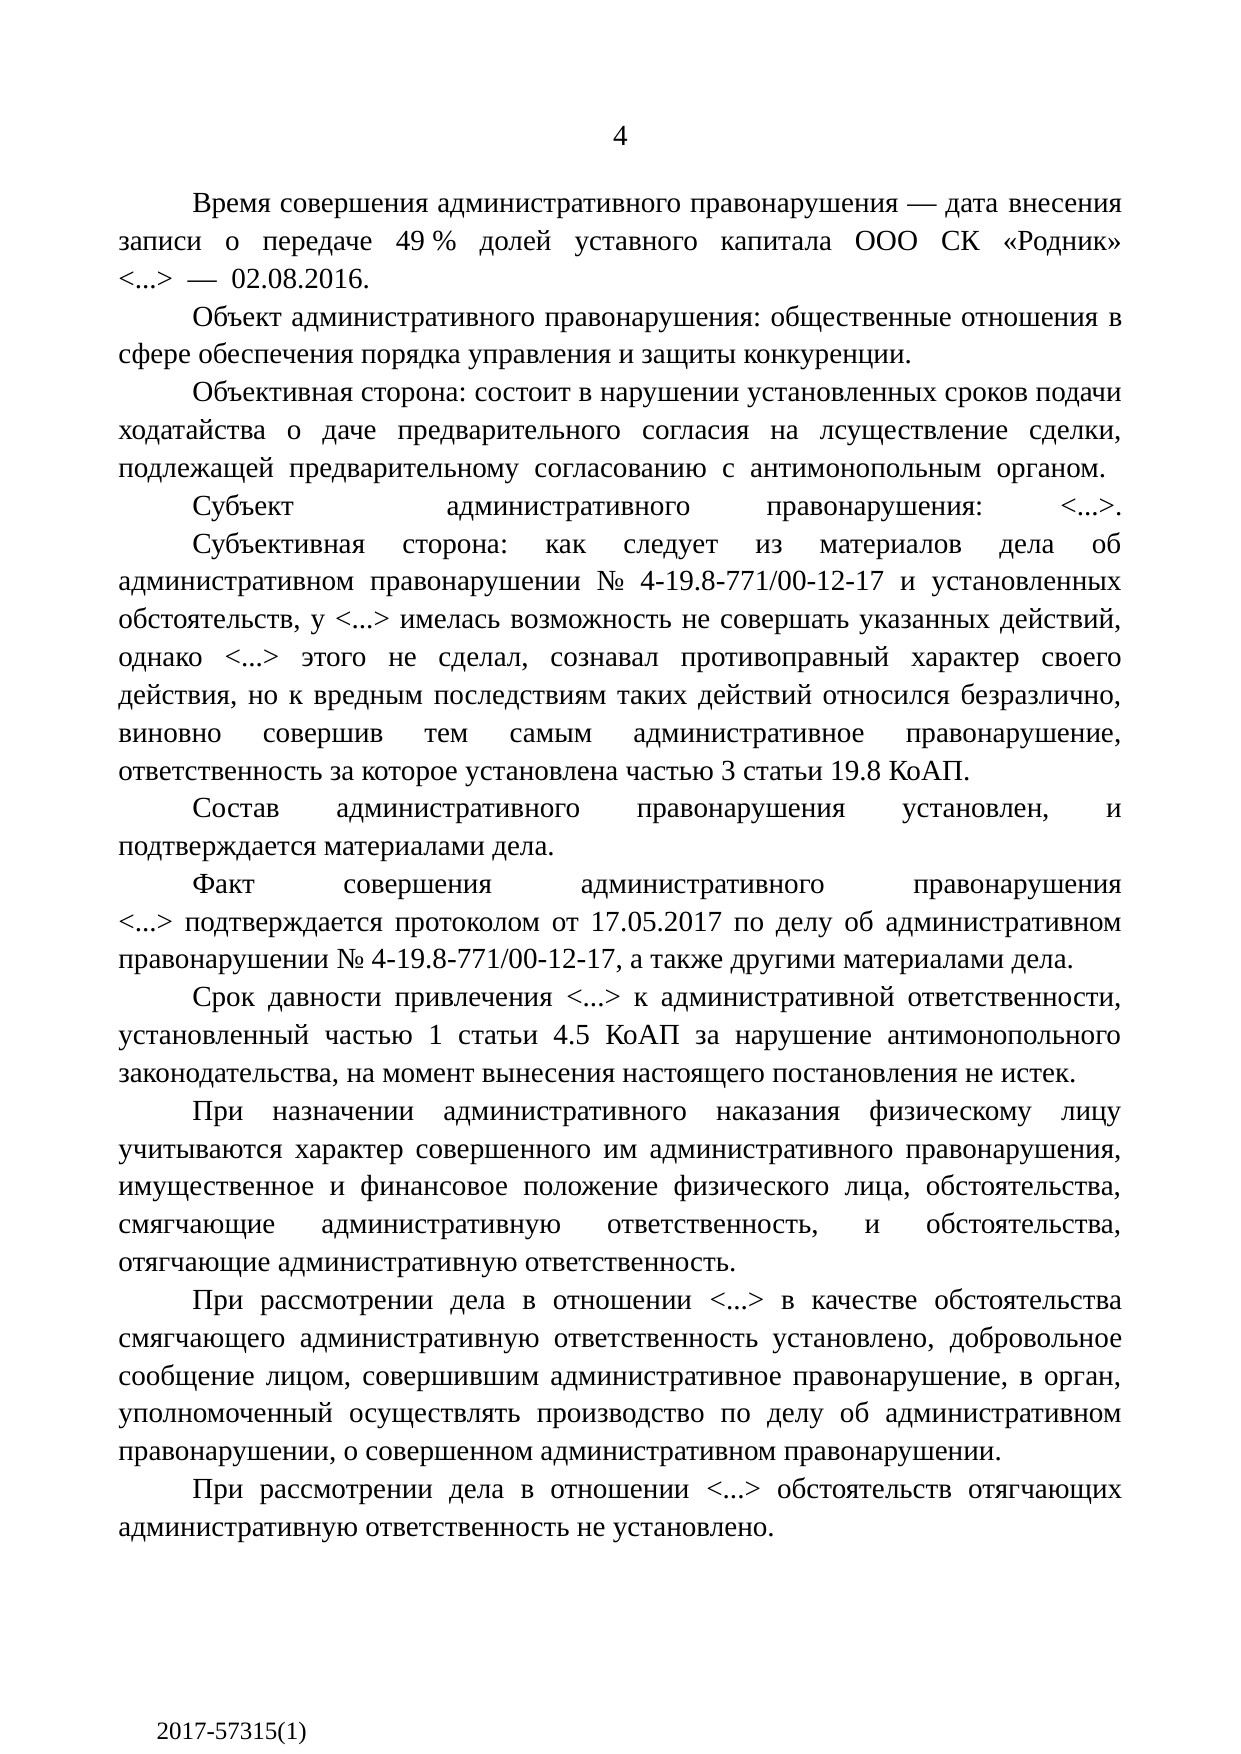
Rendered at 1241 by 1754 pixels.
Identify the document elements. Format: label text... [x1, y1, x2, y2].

text При рассмотрении дела в отношении <...> обстоятельств отягчающих административную ответственность не установлено. [118, 1467, 1122, 1542]
text При рассмотрении дела в отношении <...> в качестве обстоятельства смягчающего административную ответственность установлено, добровольное сообщение лицом, совершившим административное правонарушение, в орган, уполномоченный осуществлять производство по делу об административном правонарушении, о совершенном административном правонарушении. [118, 1278, 1122, 1467]
text Объект административного правонарушения: общественные отношения в сфере обеспечения порядка управления и защиты конкуренции. [118, 294, 1122, 370]
text Факт совершения административного правонарушения <...> подтверждается протоколом от 17.05.2017 по делу об административном правонарушении № 4-19.8-771/00-12-17, а также другими материалами дела. [118, 862, 1122, 975]
text Состав административного правонарушения установлен, и подтверждается материалами дела. [118, 786, 1122, 862]
text Объективная сторона: состоит в нарушении установленных сроков подачи ходатайства о даче предварительного согласия на лсуществление сделки, подлежащей предварительному согласованию с антимонопольным органом. Субъект административного правонарушения: <...>. Субъективная сторона: как следует из материалов дела об административном правонарушении № 4-19.8-771/00-12-17 и установленных обстоятельств, у <...> имелась возможность не совершать указанных действий, однако <...> этого не сделал, сознавал противоправный характер своего действия, но к вредным последствиям таких действий относился безразлично, виновно совершив тем самым административное правонарушение, ответственность за которое установлена частью 3 статьи 19.8 КоАП. [118, 370, 1122, 786]
text Время совершения административного правонарушения — дата внесения записи о передаче 49 % долей уставного капитала ООО СК «Родник» <...> — 02.08.2016. [118, 181, 1122, 294]
text Срок давности привлечения <...> к административной ответственности, установленный частью 1 статьи 4.5 КоАП за нарушение антимонопольного законодательства, на момент вынесения настоящего постановления не истек. [118, 975, 1122, 1089]
text При назначении административного наказания физическому лицу учитываются характер совершенного им административного правонарушения, имущественное и финансовое положение физического лица, обстоятельства, смягчающие административную ответственность, и обстоятельства, отягчающие административную ответственность. [118, 1089, 1122, 1278]
